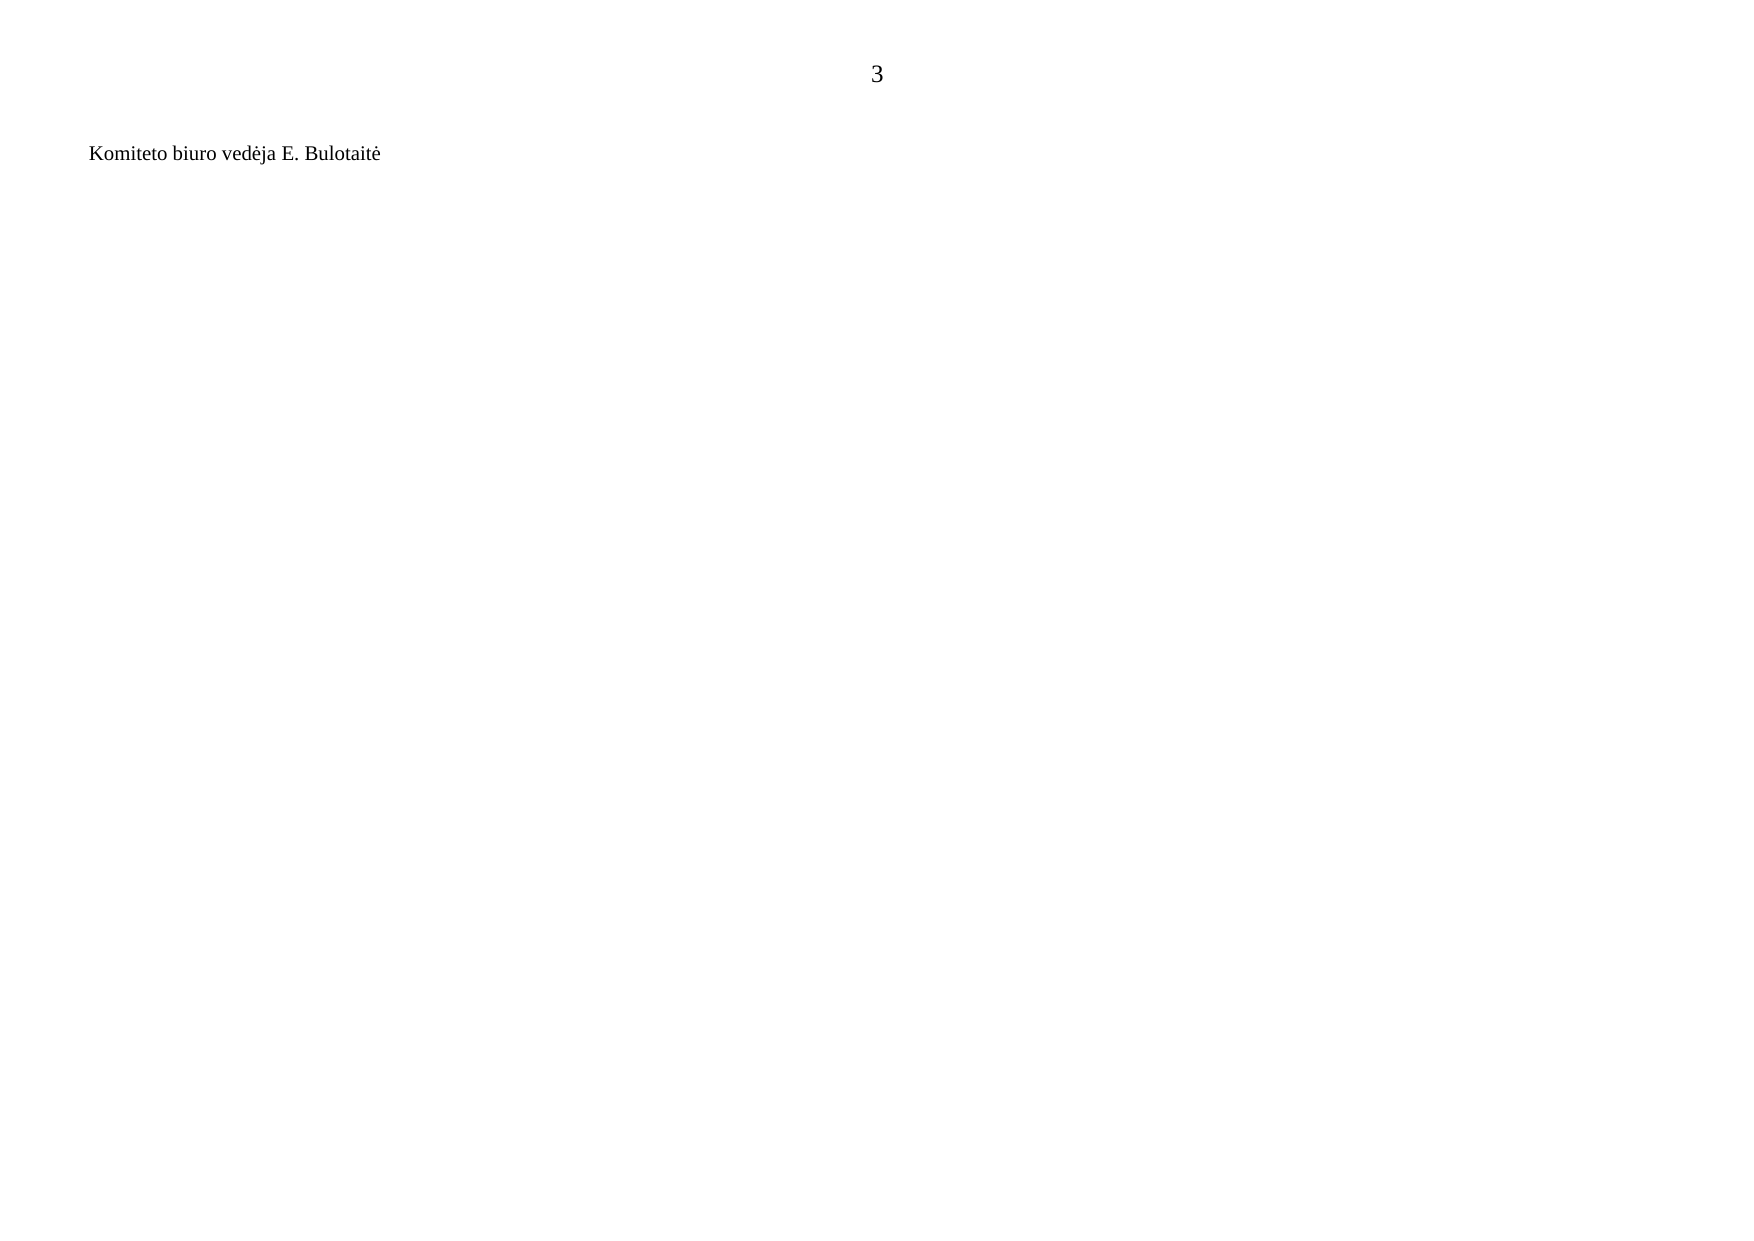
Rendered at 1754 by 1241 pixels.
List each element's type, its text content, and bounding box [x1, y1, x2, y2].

text Komiteto biuro vedėja E. Bulotaitė [89, 141, 1665, 165]
